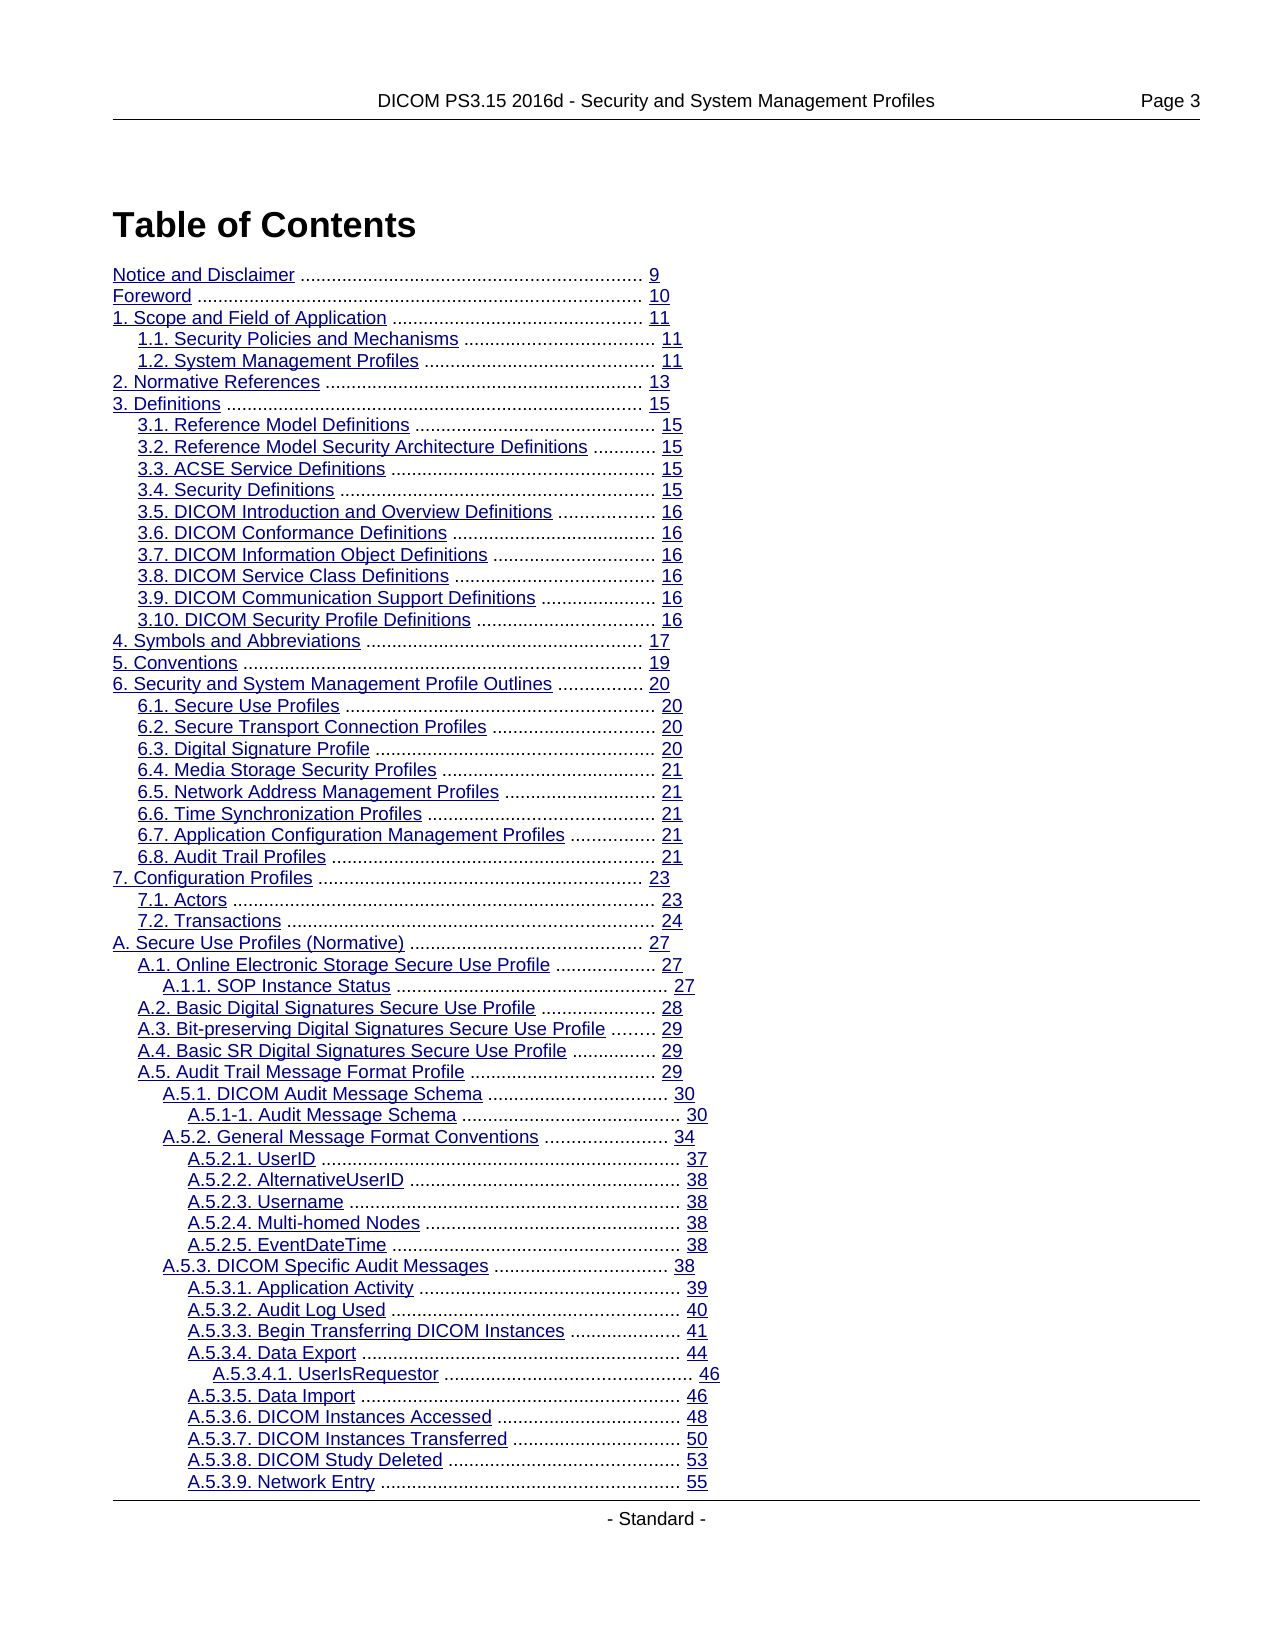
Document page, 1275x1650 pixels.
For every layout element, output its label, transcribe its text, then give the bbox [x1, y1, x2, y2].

text A.5.3.7. DICOM Instances Transferred 0 [187, 1428, 1175, 1449]
text A.4. Basic SR Digital Signatures Secure Use Profile 0 [137, 1039, 1175, 1061]
text 7.1. Actors 0 [137, 889, 1175, 910]
text A.5.3.4.1. UserIsRequestor 0 [212, 1363, 1175, 1384]
text A.5.3.9. Network Entry 0 [187, 1471, 1175, 1492]
text 1.2. System Management Profiles 0 [137, 349, 1175, 371]
text 6.5. Network Address Management Profiles 0 [137, 781, 1175, 802]
text 1.1. Security Policies and Mechanisms 0 [137, 328, 1175, 349]
text A.5.3.6. DICOM Instances Accessed 0 [187, 1406, 1175, 1428]
text 7. Configuration Profiles 0 [112, 867, 1175, 889]
text A.5.2.4. Multi-homed Nodes 0 [187, 1212, 1175, 1234]
text A.5.2.5. EventDateTime 0 [187, 1234, 1175, 1255]
text A.5.3.2. Audit Log Used 0 [187, 1298, 1175, 1320]
text A.5.3.1. Application Activity 0 [187, 1277, 1175, 1298]
text A.3. Bit-preserving Digital Signatures Secure Use Profile 0 [137, 1018, 1175, 1039]
text 6.2. Secure Transport Connection Profiles 0 [137, 716, 1175, 738]
text Notice and Disclaimer 0 [112, 263, 1175, 285]
text A.1. Online Electronic Storage Secure Use Profile 0 [137, 953, 1175, 975]
text Table of Contents [112, 204, 1200, 245]
text 7.2. Transactions 0 [137, 910, 1175, 932]
text 6.6. Time Synchronization Profiles 0 [137, 802, 1175, 824]
text 6.8. Audit Trail Profiles 0 [137, 846, 1175, 867]
text 3.5. DICOM Introduction and Overview Definitions 0 [137, 501, 1175, 522]
text 3.7. DICOM Information Object Definitions 0 [137, 544, 1175, 565]
text 4. Symbols and Abbreviations 0 [112, 630, 1175, 651]
text 5. Conventions 0 [112, 651, 1175, 673]
text A.5.3.8. DICOM Study Deleted 0 [187, 1449, 1175, 1471]
text 3.4. Security Definitions 0 [137, 479, 1175, 501]
text A.5.3. DICOM Specific Audit Messages 0 [162, 1255, 1175, 1277]
text 3.6. DICOM Conformance Definitions 0 [137, 522, 1175, 544]
text A.5. Audit Trail Message Format Profile 0 [137, 1061, 1175, 1083]
text 3.9. DICOM Communication Support Definitions 0 [137, 587, 1175, 608]
text 3.1. Reference Model Definitions 0 [137, 414, 1175, 436]
text A.5.2.1. UserID 0 [187, 1147, 1175, 1169]
text 2. Normative References 0 [112, 371, 1175, 393]
text 3.8. DICOM Service Class Definitions 0 [137, 565, 1175, 587]
text 1. Scope and Field of Application 0 [112, 306, 1175, 328]
text A.5.1. DICOM Audit Message Schema 0 [162, 1083, 1175, 1104]
text A.5.1-1. Audit Message Schema 0 [187, 1104, 1175, 1126]
text A.5.2.3. Username 0 [187, 1191, 1175, 1212]
text 6.7. Application Configuration Management Profiles 0 [137, 824, 1175, 846]
text Foreword 0 [112, 285, 1175, 306]
text 3.10. DICOM Security Profile Definitions 0 [137, 608, 1175, 630]
text A.5.3.4. Data Export 0 [187, 1341, 1175, 1363]
text A.5.3.3. Begin Transferring DICOM Instances 0 [187, 1320, 1175, 1341]
text 3.3. ACSE Service Definitions 0 [137, 457, 1175, 479]
text 6. Security and System Management Profile Outlines 0 [112, 673, 1175, 694]
text 6.1. Secure Use Profiles 0 [137, 694, 1175, 716]
text 3.2. Reference Model Security Architecture Definitions 0 [137, 436, 1175, 457]
text A. Secure Use Profiles (Normative) 0 [112, 932, 1175, 953]
text A.5.2. General Message Format Conventions 0 [162, 1126, 1175, 1147]
text 6.4. Media Storage Security Profiles 0 [137, 759, 1175, 781]
text A.1.1. SOP Instance Status 0 [162, 975, 1175, 996]
text A.2. Basic Digital Signatures Secure Use Profile 0 [137, 996, 1175, 1018]
text A.5.2.2. AlternativeUserID 0 [187, 1169, 1175, 1191]
text 6.3. Digital Signature Profile 0 [137, 738, 1175, 759]
text 3. Definitions 0 [112, 393, 1175, 414]
text A.5.3.5. Data Import 0 [187, 1384, 1175, 1406]
